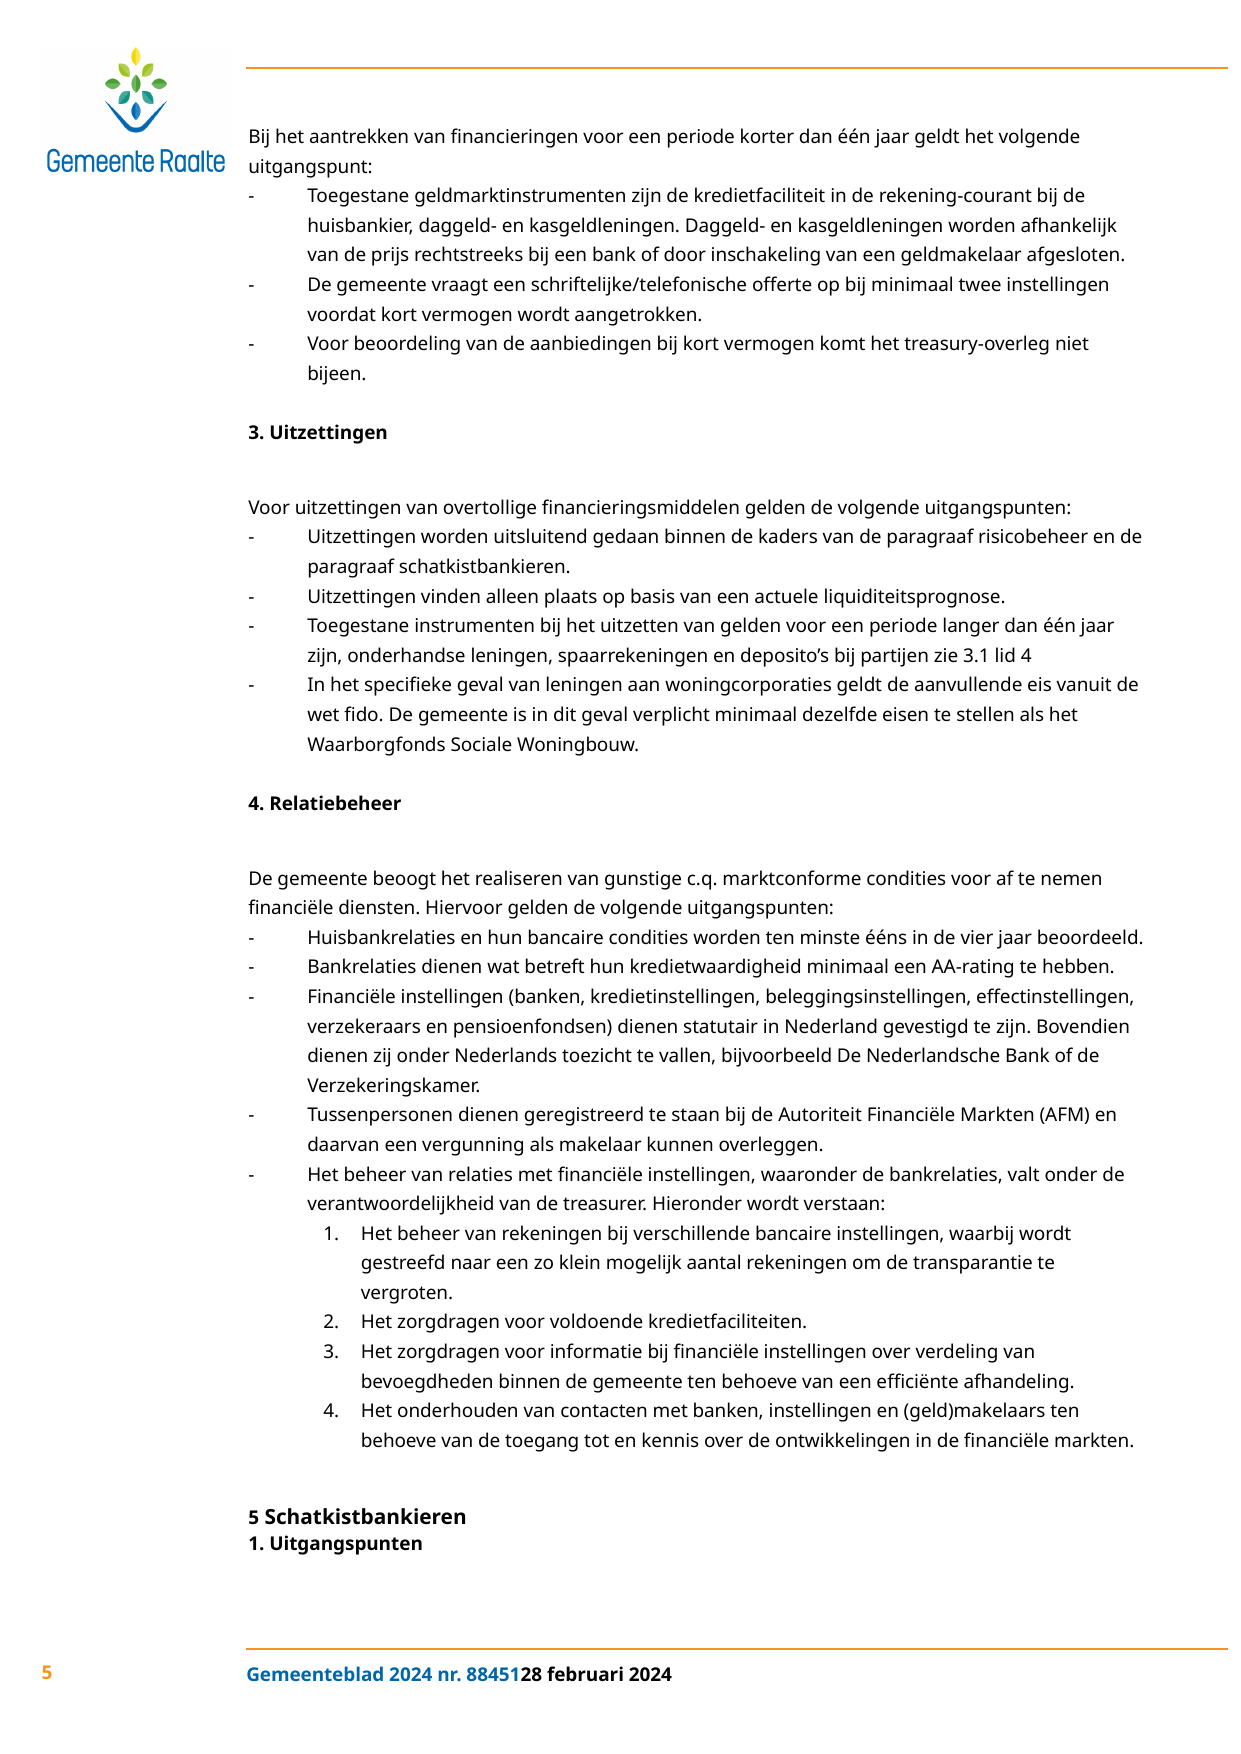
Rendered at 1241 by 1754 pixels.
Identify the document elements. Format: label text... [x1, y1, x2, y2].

list Tussenpersonen dienen geregistreerd te staan bij de Autoriteit Financiële Markten (AFM) en daarvan een vergunning als makelaar kunnen overleggen. [248, 1102, 1152, 1157]
list Het zorgdragen voor informatie bij financiële instellingen over verdeling van bevoegdheden binnen de gemeente ten behoeve van een efficiënte afhandeling. [323, 1338, 1152, 1393]
text Bij het aantrekken van financieringen voor een periode korter dan één jaar geldt het volgende uitgangspunt: [248, 123, 1152, 178]
text 5 Schatkistbankieren [248, 1502, 1152, 1531]
text 4. Relatiebeheer [248, 790, 1152, 816]
list De gemeente vraagt een schriftelijke/telefonische offerte op bij minimaal twee instellingen voordat kort vermogen wordt aangetrokken. [248, 271, 1152, 326]
text 3. Uitzettingen [248, 419, 1152, 445]
list Huisbankrelaties en hun bancaire condities worden ten minste ééns in de vier jaar beoordeeld. [248, 924, 1152, 950]
list Voor beoordeling van de aanbiedingen bij kort vermogen komt het treasury-overleg niet bijeen. [248, 330, 1152, 386]
text De gemeente beoogt het realiseren van gunstige c.q. marktconforme condities voor af te nemen financiële diensten. Hiervoor gelden de volgende uitgangspunten: [248, 865, 1152, 920]
list Uitzettingen worden uitsluitend gedaan binnen de kaders van de paragraaf risicobeheer en de paragraaf schatkistbankieren. [248, 524, 1152, 579]
text 1. Uitgangspunten [248, 1531, 1152, 1556]
list Toegestane geldmarktinstrumenten zijn de kredietfaciliteit in de rekening-courant bij de huisbankier, daggeld- en kasgeldleningen. Daggeld- en kasgeldleningen worden afhankelijk van de prijs rechtstreeks bij een bank of door inschakeling van een geldmakelaar afgesloten. [248, 182, 1152, 267]
list Toegestane instrumenten bij het uitzetten van gelden voor een periode langer dan één jaar zijn, onderhandse leningen, spaarrekeningen en deposito’s bij partijen zie 3.1 lid 4 [248, 612, 1152, 668]
picture [41, 47, 231, 172]
list Het beheer van rekeningen bij verschillende bancaire instellingen, waarbij wordt gestreefd naar een zo klein mogelijk aantal rekeningen om de transparantie te vergroten. [323, 1220, 1152, 1305]
list Financiële instellingen (banken, kredietinstellingen, beleggingsinstellingen, effectinstellingen, verzekeraars en pensioenfondsen) dienen statutair in Nederland gevestigd te zijn. Bovendien dienen zij onder Nederlands toezicht te vallen, bijvoorbeeld De Nederlandsche Bank of de Verzekeringskamer. [248, 983, 1152, 1098]
list Het zorgdragen voor voldoende kredietfaciliteiten. [323, 1309, 1152, 1334]
list Het onderhouden van contacten met banken, instellingen en (geld)makelaars ten behoeve van de toegang tot en kennis over de ontwikkelingen in de financiële markten. [323, 1397, 1152, 1453]
list Bankrelaties dienen wat betreft hun kredietwaardigheid minimaal een AA-rating te hebben. [248, 954, 1152, 979]
text Voor uitzettingen van overtollige financieringsmiddelen gelden de volgende uitgangspunten: [248, 494, 1152, 520]
list In het specifieke geval van leningen aan woningcorporaties geldt de aanvullende eis vanuit de wet fido. De gemeente is in dit geval verplicht minimaal dezelfde eisen te stellen als het Waarborgfonds Sociale Woningbouw. [248, 672, 1152, 756]
list Uitzettingen vinden alleen plaats op basis van een actuele liquiditeitsprognose. [248, 583, 1152, 608]
list Het beheer van relaties met financiële instellingen, waaronder de bankrelaties, valt onder de verantwoordelijkheid van de treasurer. Hieronder wordt verstaan: [248, 1161, 1152, 1216]
